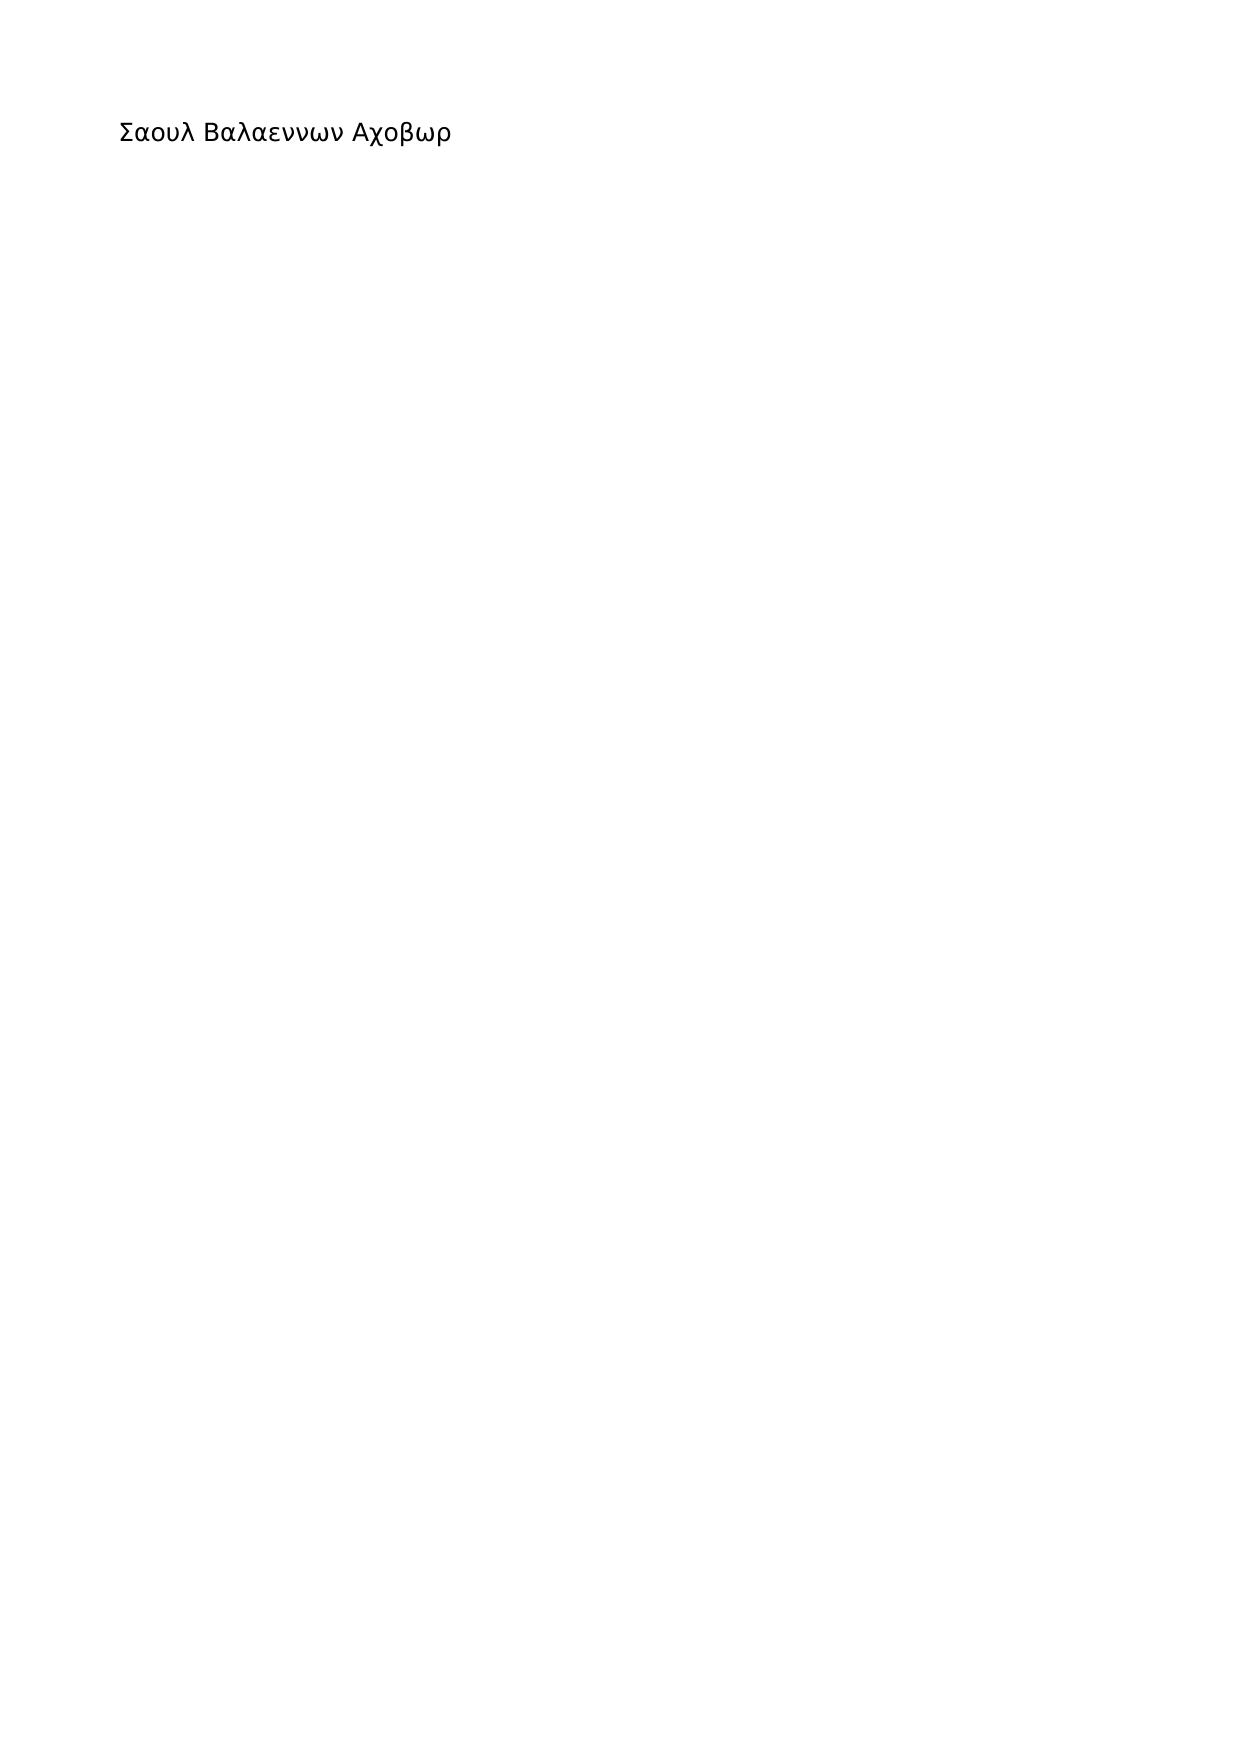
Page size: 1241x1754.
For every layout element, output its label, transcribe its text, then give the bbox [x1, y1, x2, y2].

text Σαουλ Βαλαεννων Αχοβωρ [118, 118, 1122, 147]
